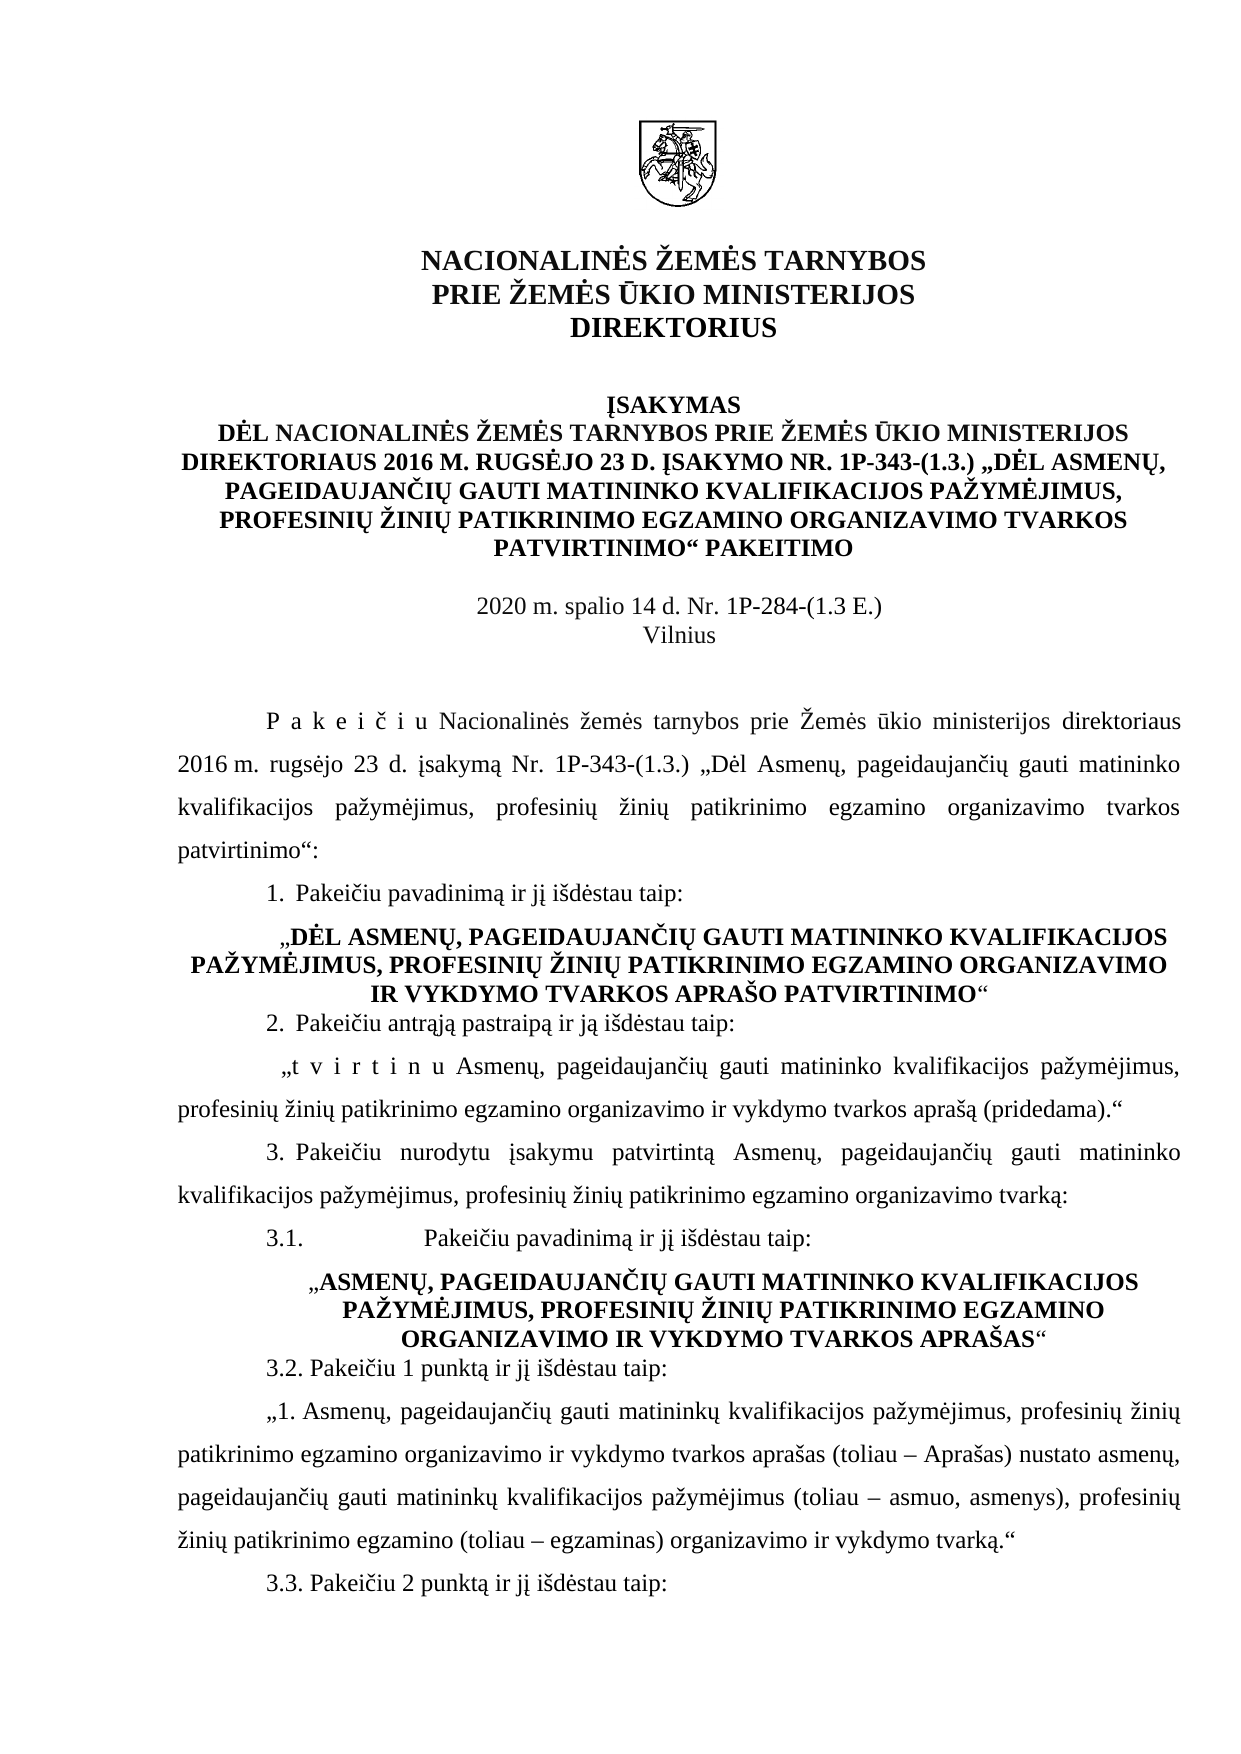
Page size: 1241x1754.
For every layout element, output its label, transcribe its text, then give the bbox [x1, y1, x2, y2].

text „ASMENŲ, PAGEIDAUJANČIŲ GAUTI MATININKO KVALIFIKACIJOS PAŽYMĖJIMUS, PROFESINIŲ ŽINIŲ PATIKRINIMO EGZAMINO ORGANIZAVIMO IR VYKDYMO TVARKOS APRAŠAS“ [266, 1267, 1181, 1353]
text NacionalinĖs ŽemĖs tarnybos [166, 243, 1181, 277]
text 3.2. Pakeičiu 1 punktą ir jį išdėstau taip: [266, 1353, 1181, 1382]
text įsakymas [166, 390, 1181, 418]
text 3.1. Pakeičiu pavadinimą ir jį išdėstau taip: [266, 1223, 1181, 1252]
text „DĖL ASMENŲ, PAGEIDAUJANČIŲ GAUTI MATININKO KVALIFIKACIJOS PAŽYMĖJIMUS, PROFESINIŲ ŽINIŲ PATIKRINIMO EGZAMINO ORGANIZAVIMO IR VYKDYMO TVARKOS APRAŠO PATVIRTINIMO“ [177, 922, 1181, 1008]
text Vilnius [177, 620, 1181, 648]
text 1. Pakeičiu pavadinimą ir jį išdėstau taip: [177, 878, 1181, 907]
text „1. Asmenų, pageidaujančių gauti matininkų kvalifikacijos pažymėjimus, profesinių žinių patikrinimo egzamino organizavimo ir vykdymo tvarkos aprašas (toliau – Aprašas) nustato asmenų, pageidaujančių gauti matininkų kvalifikacijos pažymėjimus (toliau – asmuo, asmenys), profesinių žinių patikrinimo egzamino (toliau – egzaminas) organizavimo ir vykdymo tvarką.“ [177, 1396, 1181, 1554]
text P a k e i č i u Nacionalinės žemės tarnybos prie Žemės ūkio ministerijos direktoriaus 2016 m. rugsėjo 23 d. įsakymą Nr. 1P-343-(1.3.) „Dėl Asmenų, pageidaujančių gauti matininko kvalifikacijos pažymėjimus, profesinių žinių patikrinimo egzamino organizavimo tvarkos patvirtinimo“: [177, 706, 1181, 864]
text DĖL NacionalinĖs ŽemĖs tarnybos PRIE ŽEMĖS ŪKIO MINISTERIJOS direktoriaus 2016 m. rugsėjo 23 d. įsakymo nr. 1P-343-(1.3.) „DĖL ASMENŲ, PAGEIDAUJANČIŲ GAUTI MATININKO KVALIFIKACIJOS PAŽYMĖJIMUS, PROFESINIŲ ŽINIŲ PATIKRINIMO EGZAMINO ORGANIZAVIMO TVARKOS patvirtinimo“ pakeitimo [166, 418, 1181, 562]
text 2020 m. spalio 14 d. Nr. 1P-284-(1.3 E.) [177, 591, 1181, 620]
text 2. Pakeičiu antrąją pastraipą ir ją išdėstau taip: [177, 1008, 1181, 1037]
text PRIE ŽEMĖS ŪKIO MINISTERIJOS [166, 277, 1181, 311]
text 3.3. Pakeičiu 2 punktą ir jį išdėstau taip: [266, 1568, 1181, 1597]
text „t v i r t i n u Asmenų, pageidaujančių gauti matininko kvalifikacijos pažymėjimus, profesinių žinių patikrinimo egzamino organizavimo ir vykdymo tvarkos aprašą (pridedama).“ [177, 1051, 1181, 1123]
text 3. Pakeičiu nurodytu įsakymu patvirtintą Asmenų, pageidaujančių gauti matininko kvalifikacijos pažymėjimus, profesinių žinių patikrinimo egzamino organizavimo tvarką: [177, 1137, 1181, 1209]
text direktorius [166, 311, 1181, 344]
